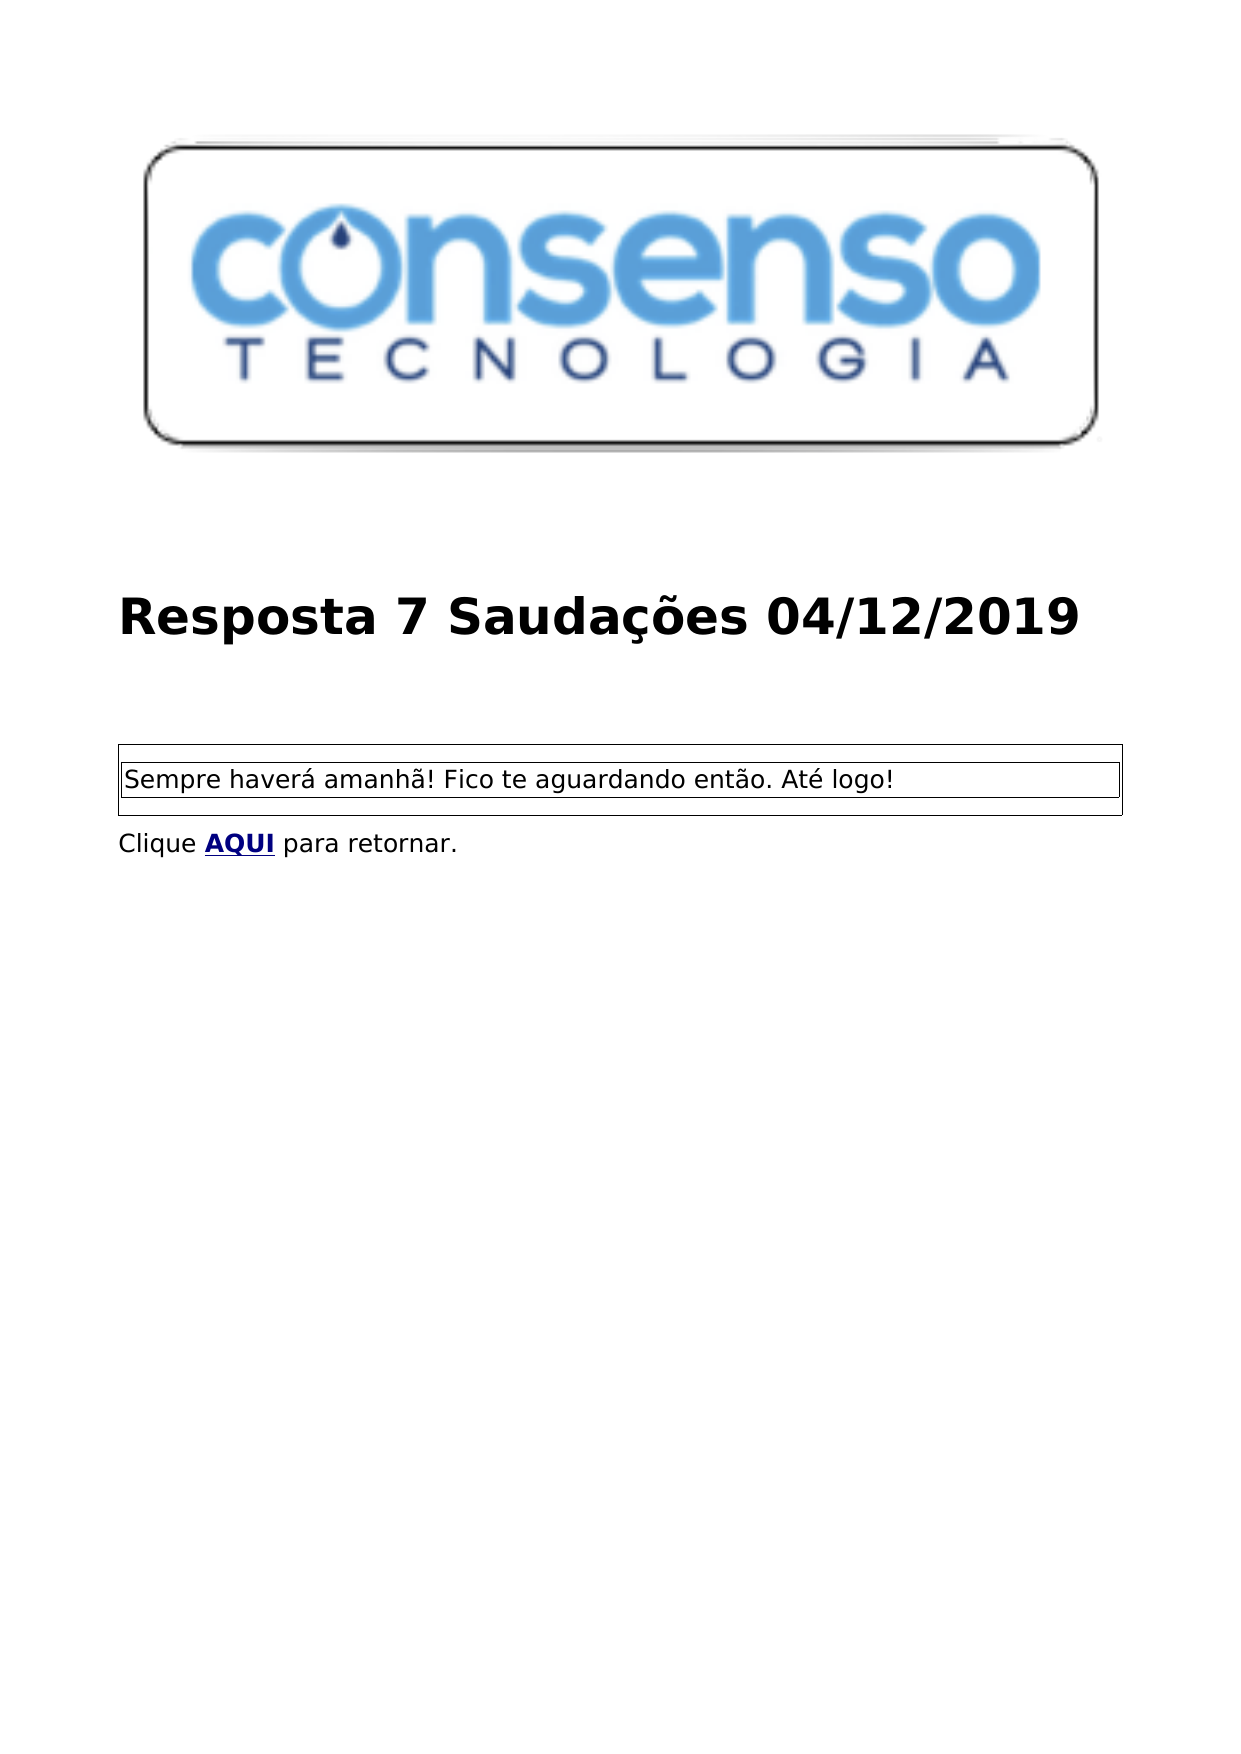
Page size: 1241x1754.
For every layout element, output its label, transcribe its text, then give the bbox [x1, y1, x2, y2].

text Clique AQUI para retornar. [118, 830, 1122, 888]
picture [118, 130, 1123, 480]
subtitle Resposta 7 Saudações 04/12/2019 [118, 588, 1122, 646]
table_header [119, 745, 1122, 815]
table_header Sempre haverá amanhã! Fico te aguardando então. Até logo! [122, 763, 1119, 797]
